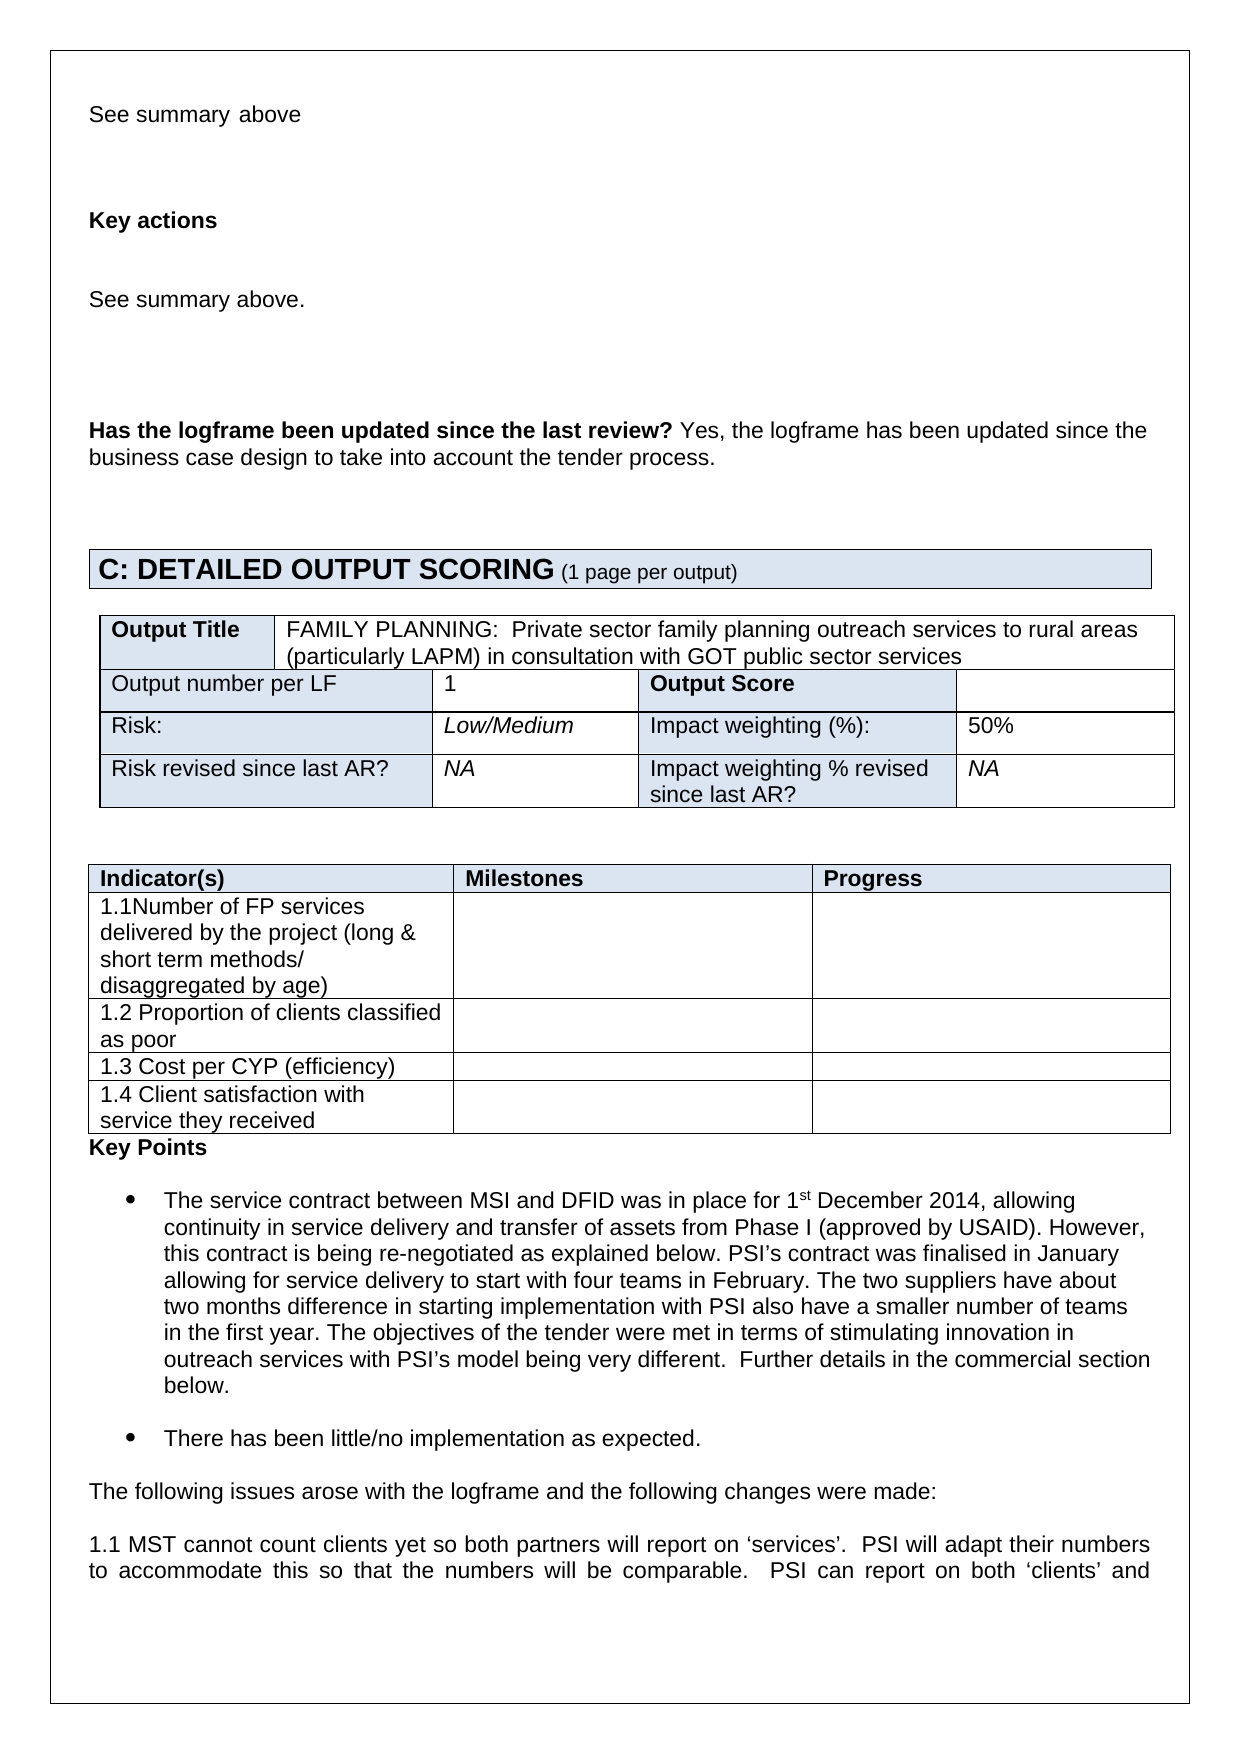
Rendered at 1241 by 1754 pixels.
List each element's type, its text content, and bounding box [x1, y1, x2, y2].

table_cell [454, 893, 812, 998]
table_cell [454, 1053, 812, 1079]
table_cell 1.2 Proportion of clients classified as poor [89, 999, 453, 1052]
text Has the logframe been updated since the last review? Yes, the logframe has been updated since the business case design to take into account the tender process. [89, 417, 1152, 470]
table_cell 1 [433, 670, 638, 711]
table_cell [813, 893, 1170, 998]
text See summary above. [89, 286, 1152, 312]
text 1.1 MST cannot count clients yet so both partners will report on ‘services’. PSI will adapt their numbers to accommodate this so that the numbers will be comparable. PSI can report on both ‘clients’ and [89, 1531, 1152, 1583]
text The following issues arose with the logframe and the following changes were made: [89, 1478, 1152, 1504]
list The service contract between MSI and DFID was in place for 1st December 2014, allowing continuity in service delivery and transfer of assets from Phase I (approved by USAID). However, this contract is being re-negotiated as explained below. PSI’s contract was finalised in January allowing for service delivery to start with four teams in February. The two suppliers have about two months difference in starting implementation with PSI also have a smaller number of teams in the first year. The objectives of the tender were met in terms of stimulating innovation in outreach services with PSI’s model being very different. Further details in the commercial section below. [126, 1187, 1152, 1398]
table_header Progress [813, 865, 1170, 892]
table_header FAMILY PLANNING: Private sector family planning outreach services to rural areas (particularly LAPM) in consultation with GOT public sector services [275, 616, 1174, 669]
table_header Milestones [454, 865, 812, 892]
text See summary above [89, 101, 1152, 128]
table_cell Low/Medium [433, 713, 638, 753]
table_cell Risk: [101, 713, 432, 753]
table_cell 50% [957, 713, 1174, 753]
table_cell NA [957, 755, 1174, 807]
table_cell Risk revised since last AR? [101, 755, 432, 807]
table_cell 1.4 Client satisfaction with service they received [89, 1081, 453, 1133]
table_cell 1.1Number of FP services delivered by the project (long & short term methods/ disaggregated by age) [89, 893, 453, 998]
subtitle C: DETAILED OUTPUT SCORING (1 page per output) [90, 550, 1151, 588]
table_cell Impact weighting (%): [639, 713, 956, 753]
table_cell [454, 999, 812, 1052]
table_cell 1.3 Cost per CYP (efficiency) [89, 1053, 453, 1079]
table_header Indicator(s) [89, 865, 453, 892]
text Key actions [89, 207, 1152, 233]
list There has been little/no implementation as expected. [126, 1425, 1152, 1452]
table_cell Output number per LF [101, 670, 432, 711]
table_cell [813, 1081, 1170, 1133]
table_cell Output Score [639, 670, 956, 711]
table_cell Impact weighting % revised since last AR? [639, 755, 956, 807]
table_cell [813, 1053, 1170, 1079]
table_header Output Title [101, 616, 274, 669]
table_cell [813, 999, 1170, 1052]
table_cell [957, 670, 1174, 711]
table_cell NA [433, 755, 638, 807]
text Key Points [89, 1134, 1152, 1161]
table_cell [454, 1081, 812, 1133]
